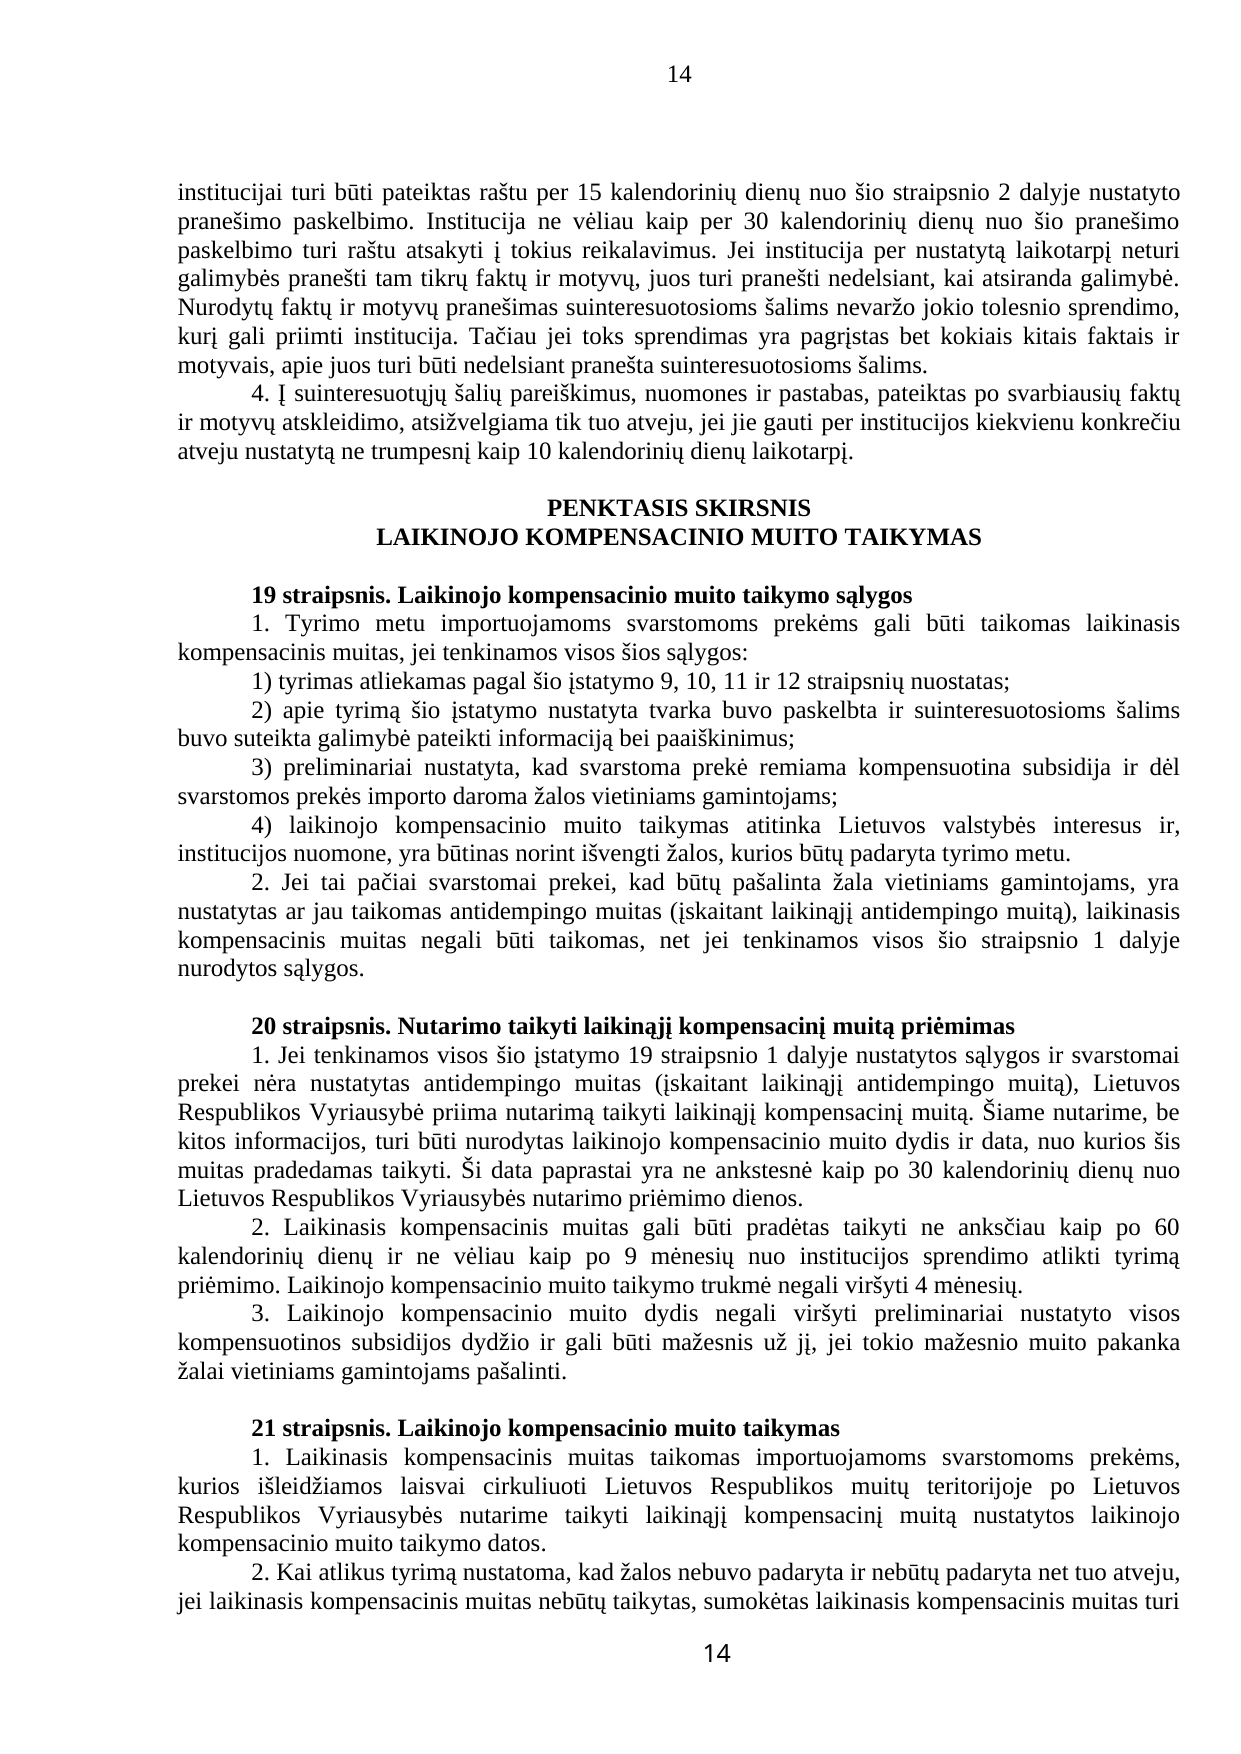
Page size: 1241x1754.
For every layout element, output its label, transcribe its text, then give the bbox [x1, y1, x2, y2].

text 2) apie tyrimą šio įstatymo nustatyta tvarka buvo paskelbta ir suinteresuotosioms šalims buvo suteikta galimybė pateikti informaciją bei paaiškinimus; [177, 695, 1181, 752]
text 2. Laikinasis kompensacinis muitas gali būti pradėtas taikyti ne anksčiau kaip po 60 kalendorinių dienų ir ne vėliau kaip po 9 mėnesių nuo institucijos sprendimo atlikti tyrimą priėmimo. Laikinojo kompensacinio muito taikymo trukmė negali viršyti 4 mėnesių. [177, 1212, 1181, 1298]
text 2. Jei tai pačiai svarstomai prekei, kad būtų pašalinta žala vietiniams gamintojams, yra nustatytas ar jau taikomas antidempingo muitas (įskaitant laikinąjį antidempingo muitą), laikinasis kompensacinis muitas negali būti taikomas, net jei tenkinamos visos šio straipsnio 1 dalyje nurodytos sąlygos. [177, 867, 1181, 982]
text LAIKINOJO KOMPENSACINIO MUITO TAIKYMAS [177, 522, 1181, 551]
text 1. Tyrimo metu importuojamoms svarstomoms prekėms gali būti taikomas laikinasis kompensacinis muitas, jei tenkinamos visos šios sąlygos: [177, 608, 1181, 666]
text 19 straipsnis. Laikinojo kompensacinio muito taikymo sąlygos [177, 580, 1181, 608]
text 1. Jei tenkinamos visos šio įstatymo 19 straipsnio 1 dalyje nustatytos sąlygos ir svarstomai prekei nėra nustatytas antidempingo muitas (įskaitant laikinąjį antidempingo muitą), Lietuvos Respublikos Vyriausybė priima nutarimą taikyti laikinąjį kompensacinį muitą. Šiame nutarime, be kitos informacijos, turi būti nurodytas laikinojo kompensacinio muito dydis ir data, nuo kurios šis muitas pradedamas taikyti. Ši data paprastai yra ne ankstesnė kaip po 30 kalendorinių dienų nuo Lietuvos Respublikos Vyriausybės nutarimo priėmimo dienos. [177, 1040, 1181, 1212]
text 3) preliminariai nustatyta, kad svarstoma prekė remiama kompensuotina subsidija ir dėl svarstomos prekės importo daroma žalos vietiniams gamintojams; [177, 752, 1181, 810]
text 4) laikinojo kompensacinio muito taikymas atitinka Lietuvos valstybės interesus ir, institucijos nuomone, yra būtinas norint išvengti žalos, kurios būtų padaryta tyrimo metu. [177, 810, 1181, 867]
text PENKTASIS SKIRSNIS [177, 493, 1181, 522]
text 3. Laikinojo kompensacinio muito dydis negali viršyti preliminariai nustatyto visos kompensuotinos subsidijos dydžio ir gali būti mažesnis už jį, jei tokio mažesnio muito pakanka žalai vietiniams gamintojams pašalinti. [177, 1298, 1181, 1385]
text 1) tyrimas atliekamas pagal šio įstatymo 9, 10, 11 ir 12 straipsnių nuostatas; [177, 666, 1181, 695]
text institucijai turi būti pateiktas raštu per 15 kalendorinių dienų nuo šio straipsnio 2 dalyje nustatyto pranešimo paskelbimo. Institucija ne vėliau kaip per 30 kalendorinių dienų nuo šio pranešimo paskelbimo turi raštu atsakyti į tokius reikalavimus. Jei institucija per nustatytą laikotarpį neturi galimybės pranešti tam tikrų faktų ir motyvų, juos turi pranešti nedelsiant, kai atsiranda galimybė. Nurodytų faktų ir motyvų pranešimas suinteresuotosioms šalims nevaržo jokio tolesnio sprendimo, kurį gali priimti institucija. Tačiau jei toks sprendimas yra pagrįstas bet kokiais kitais faktais ir motyvais, apie juos turi būti nedelsiant pranešta suinteresuotosioms šalims. [177, 177, 1181, 378]
text 2. Kai atlikus tyrimą nustatoma, kad žalos nebuvo padaryta ir nebūtų padaryta net tuo atveju, jei laikinasis kompensacinis muitas nebūtų taikytas, sumokėtas laikinasis kompensacinis muitas turi [177, 1557, 1181, 1615]
text 4. Į suinteresuotųjų šalių pareiškimus, nuomones ir pastabas, pateiktas po svarbiausių faktų ir motyvų atskleidimo, atsižvelgiama tik tuo atveju, jei jie gauti per institucijos kiekvienu konkrečiu atveju nustatytą ne trumpesnį kaip 10 kalendorinių dienų laikotarpį. [177, 378, 1181, 465]
text 20 straipsnis. Nutarimo taikyti laikinąjį kompensacinį muitą priėmimas [177, 1011, 1181, 1040]
text 21 straipsnis. Laikinojo kompensacinio muito taikymas [177, 1413, 1181, 1442]
text 1. Laikinasis kompensacinis muitas taikomas importuojamoms svarstomoms prekėms, kurios išleidžiamos laisvai cirkuliuoti Lietuvos Respublikos muitų teritorijoje po Lietuvos Respublikos Vyriausybės nutarime taikyti laikinąjį kompensacinį muitą nustatytos laikinojo kompensacinio muito taikymo datos. [177, 1442, 1181, 1557]
